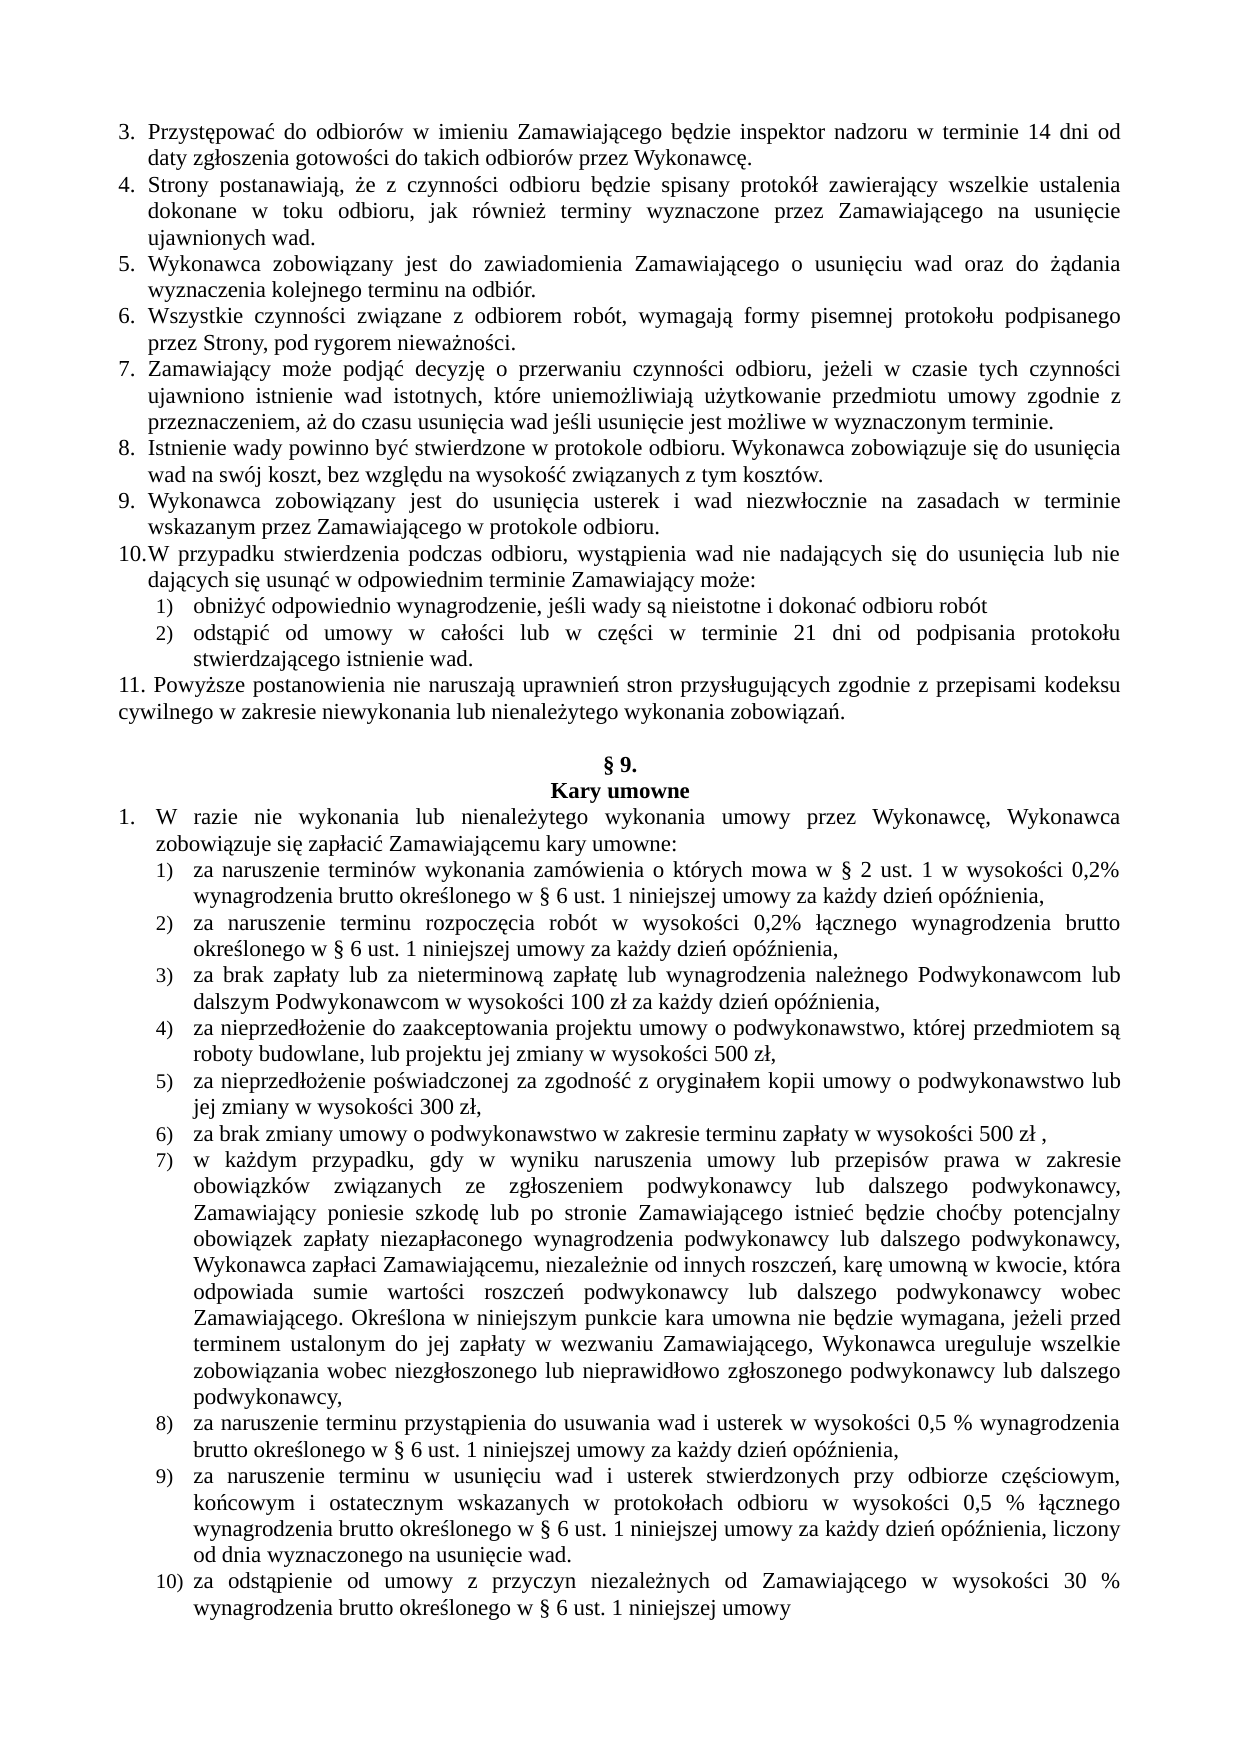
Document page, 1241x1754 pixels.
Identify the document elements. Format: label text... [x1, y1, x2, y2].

list obniżyć odpowiednio wynagrodzenie, jeśli wady są nieistotne i dokonać odbioru robót [156, 592, 1122, 619]
list Strony postanawiają, że z czynności odbioru będzie spisany protokół zawierający wszelkie ustalenia dokonane w toku odbioru, jak również terminy wyznaczone przez Zamawiającego na usunięcie ujawnionych wad. [118, 171, 1122, 250]
list W przypadku stwierdzenia podczas odbioru, wystąpienia wad nie nadających się do usunięcia lub nie dających się usunąć w odpowiednim terminie Zamawiający może: [118, 540, 1122, 592]
list za nieprzedłożenie do zaakceptowania projektu umowy o podwykonawstwo, której przedmiotem są roboty budowlane, lub projektu jej zmiany w wysokości 500 zł, [156, 1014, 1122, 1067]
list za naruszenie terminów wykonania zamówienia o których mowa w § 2 ust. 1 w wysokości 0,2% wynagrodzenia brutto określonego w § 6 ust. 1 niniejszej umowy za każdy dzień opóźnienia, [156, 856, 1122, 909]
list w każdym przypadku, gdy w wyniku naruszenia umowy lub przepisów prawa w zakresie obowiązków związanych ze zgłoszeniem podwykonawcy lub dalszego podwykonawcy, Zamawiający poniesie szkodę lub po stronie Zamawiającego istnieć będzie choćby potencjalny obowiązek zapłaty niezapłaconego wynagrodzenia podwykonawcy lub dalszego podwykonawcy, Wykonawca zapłaci Zamawiającemu, niezależnie od innych roszczeń, karę umowną w kwocie, która odpowiada sumie wartości roszczeń podwykonawcy lub dalszego podwykonawcy wobec Zamawiającego. Określona w niniejszym punkcie kara umowna nie będzie wymagana, jeżeli przed terminem ustalonym do jej zapłaty w wezwaniu Zamawiającego, Wykonawca ureguluje wszelkie zobowiązania wobec niezgłoszonego lub nieprawidłowo zgłoszonego podwykonawcy lub dalszego podwykonawcy, [156, 1146, 1122, 1409]
list za brak zmiany umowy o podwykonawstwo w zakresie terminu zapłaty w wysokości 500 zł , [156, 1119, 1122, 1146]
text § 9. [118, 751, 1122, 777]
list za brak zapłaty lub za nieterminową zapłatę lub wynagrodzenia należnego Podwykonawcom lub dalszym Podwykonawcom w wysokości 100 zł za każdy dzień opóźnienia, [156, 961, 1122, 1014]
list Wykonawca zobowiązany jest do zawiadomienia Zamawiającego o usunięciu wad oraz do żądania wyznaczenia kolejnego terminu na odbiór. [118, 250, 1122, 303]
list za nieprzedłożenie poświadczonej za zgodność z oryginałem kopii umowy o podwykonawstwo lub jej zmiany w wysokości 300 zł, [156, 1067, 1122, 1119]
text 11. Powyższe postanowienia nie naruszają uprawnień stron przysługujących zgodnie z przepisami kodeksu cywilnego w zakresie niewykonania lub nienależytego wykonania zobowiązań. [118, 672, 1122, 724]
list Wykonawca zobowiązany jest do usunięcia usterek i wad niezwłocznie na zasadach w terminie wskazanym przez Zamawiającego w protokole odbioru. [118, 487, 1122, 540]
list za naruszenie terminu w usunięciu wad i usterek stwierdzonych przy odbiorze częściowym, końcowym i ostatecznym wskazanych w protokołach odbioru w wysokości 0,5 % łącznego wynagrodzenia brutto określonego w § 6 ust. 1 niniejszej umowy za każdy dzień opóźnienia, liczony od dnia wyznaczonego na usunięcie wad. [156, 1462, 1122, 1568]
list za naruszenie terminu przystąpienia do usuwania wad i usterek w wysokości 0,5 % wynagrodzenia brutto określonego w § 6 ust. 1 niniejszej umowy za każdy dzień opóźnienia, [156, 1409, 1122, 1462]
list Przystępować do odbiorów w imieniu Zamawiającego będzie inspektor nadzoru w terminie 14 dni od daty zgłoszenia gotowości do takich odbiorów przez Wykonawcę. [118, 118, 1122, 171]
list za naruszenie terminu rozpoczęcia robót w wysokości 0,2% łącznego wynagrodzenia brutto określonego w § 6 ust. 1 niniejszej umowy za każdy dzień opóźnienia, [156, 909, 1122, 961]
text Kary umowne [118, 777, 1122, 803]
list odstąpić od umowy w całości lub w części w terminie 21 dni od podpisania protokołu stwierdzającego istnienie wad. [156, 619, 1122, 672]
list W razie nie wykonania lub nienależytego wykonania umowy przez Wykonawcę, Wykonawca zobowiązuje się zapłacić Zamawiającemu kary umowne: [118, 803, 1122, 856]
list Wszystkie czynności związane z odbiorem robót, wymagają formy pisemnej protokołu podpisanego przez Strony, pod rygorem nieważności. [118, 303, 1122, 355]
list Istnienie wady powinno być stwierdzone w protokole odbioru. Wykonawca zobowiązuje się do usunięcia wad na swój koszt, bez względu na wysokość związanych z tym kosztów. [118, 434, 1122, 487]
list Zamawiający może podjąć decyzję o przerwaniu czynności odbioru, jeżeli w czasie tych czynności ujawniono istnienie wad istotnych, które uniemożliwiają użytkowanie przedmiotu umowy zgodnie z przeznaczeniem, aż do czasu usunięcia wad jeśli usunięcie jest możliwe w wyznaczonym terminie. [118, 355, 1122, 434]
list za odstąpienie od umowy z przyczyn niezależnych od Zamawiającego w wysokości 30 % wynagrodzenia brutto określonego w § 6 ust. 1 niniejszej umowy [156, 1568, 1122, 1620]
